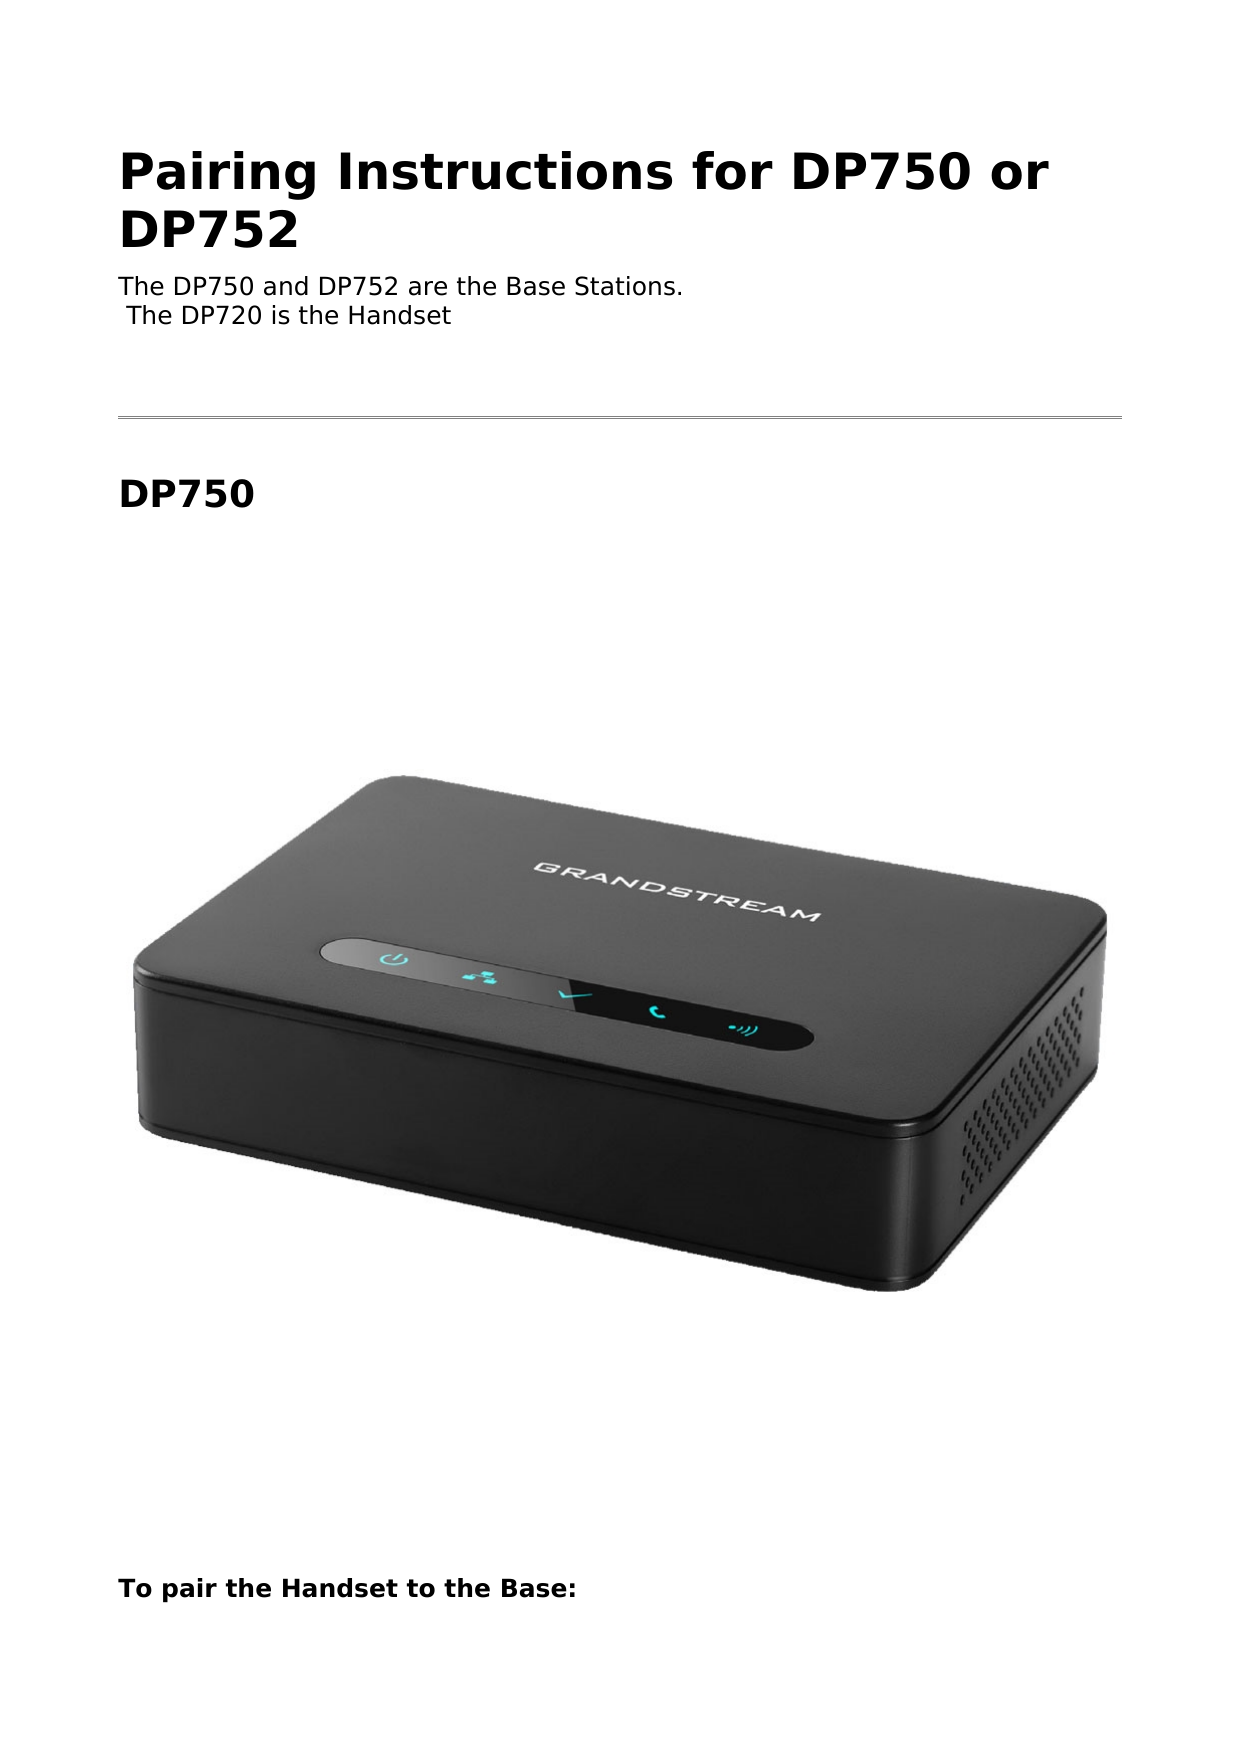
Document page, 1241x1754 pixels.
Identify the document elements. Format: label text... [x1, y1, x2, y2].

subtitle Pairing Instructions for DP750 or DP752 [118, 143, 1122, 259]
picture [118, 528, 1123, 1533]
text The DP750 and DP752 are the Base Stations. The DP720 is the Handset [118, 272, 1122, 389]
text To pair the Handset to the Base: [118, 1574, 1122, 1603]
subtitle DP750 [118, 473, 1122, 516]
